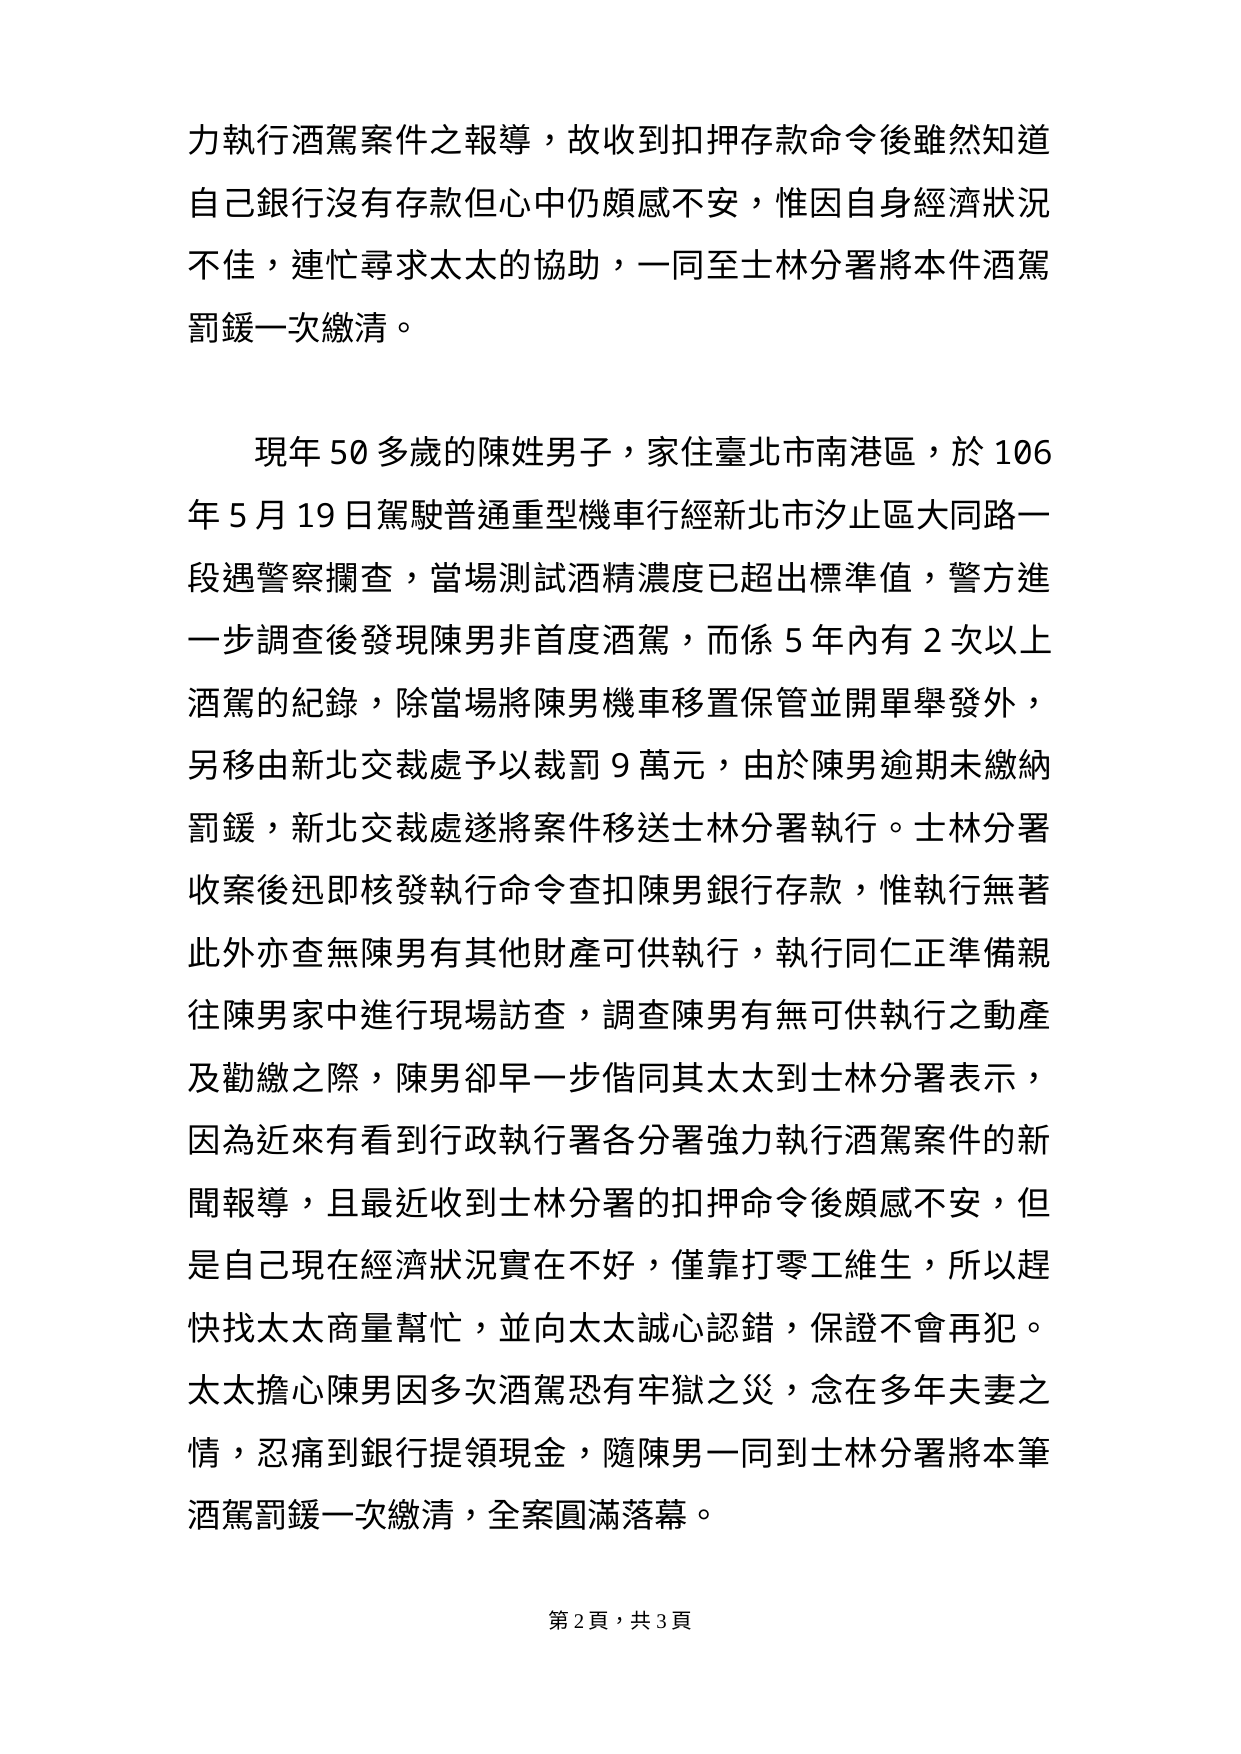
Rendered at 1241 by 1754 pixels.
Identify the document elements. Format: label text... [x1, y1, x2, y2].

text 力執行酒駕案件之報導，故收到扣押存款命令後雖然知道自己銀行沒有存款但心中仍頗感不安，惟因自身經濟狀況不佳，連忙尋求太太的協助，一同至士林分署將本件酒駕罰鍰一次繳清。 [187, 96, 1053, 346]
text 現年50多歲的陳姓男子，家住臺北市南港區，於106年5月19日駕駛普通重型機車行經新北市汐止區大同路一段遇警察攔查，當場測試酒精濃度已超出標準值，警方進一步調查後發現陳男非首度酒駕，而係5年內有2次以上酒駕的紀錄，除當場將陳男機車移置保管並開單舉發外，另移由新北交裁處予以裁罰9萬元，由於陳男逾期未繳納罰鍰，新北交裁處遂將案件移送士林分署執行。士林分署收案後迅即核發執行命令查扣陳男銀行存款，惟執行無著，此外亦查無陳男有其他財產可供執行，執行同仁正準備親往陳男家中進行現場訪查，調查陳男有無可供執行之動產及勸繳之際，陳男卻早一步偕同其太太到士林分署表示，因為近來有看到行政執行署各分署強力執行酒駕案件的新聞報導，且最近收到士林分署的扣押命令後頗感不安，但是自己現在經濟狀況實在不好，僅靠打零工維生，所以趕快找太太商量幫忙，並向太太誠心認錯，保證不會再犯。太太擔心陳男因多次酒駕恐有牢獄之災，念在多年夫妻之情，忍痛到銀行提領現金，隨陳男一同到士林分署將本筆酒駕罰鍰一次繳清，全案圓滿落幕。 [187, 409, 1053, 1534]
